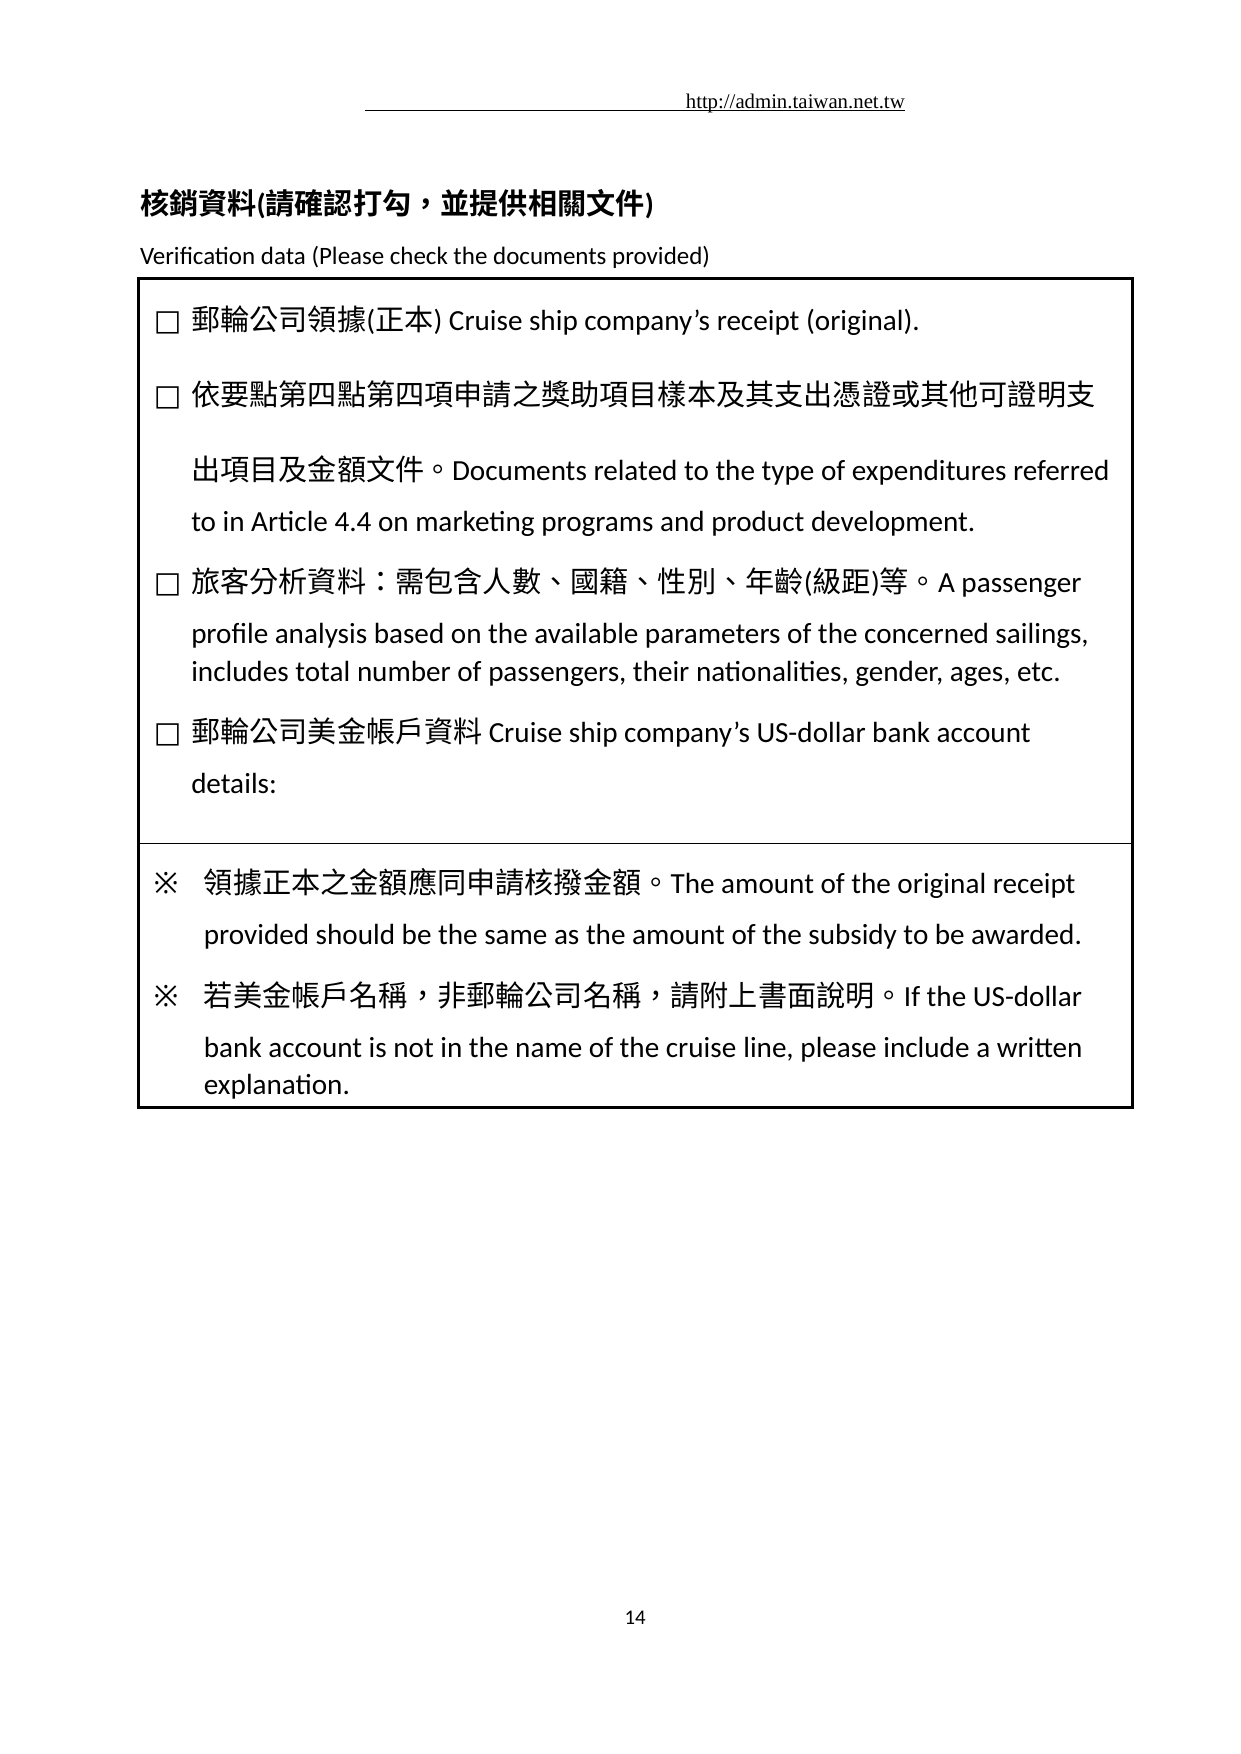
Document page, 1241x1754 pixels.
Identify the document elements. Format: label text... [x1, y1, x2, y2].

table_cell 領據正本之金額應同申請核撥金額。The amount of the original receipt provided should be the same as the amount of the subsidy to be awarded. 若美金帳戶名稱，非郵輪公司名稱，請附上書面說明。If the US-dollar bank account is not in the name of the cruise line, please include a written explanation. [140, 844, 1131, 1106]
table_header 郵輪公司領據(正本) Cruise ship company’s receipt (original). 依要點第四點第四項申請之獎助項目樣本及其支出憑證或其他可證明支出項目及金額文件。Documents related to the type of expenditures referred to in Article 4.4 on marketing programs and product development. 旅客分析資料：需包含人數、國籍、性別、年齡(級距)等。A passenger profile analysis based on the available parameters of the concerned sailings, includes total number of passengers, their nationalities, gender, ages, etc. 郵輪公司美金帳戶資料Cruise ship company’s US-dollar bank account details: [140, 280, 1131, 843]
text 核銷資料(請確認打勾，並提供相關文件) [140, 164, 1092, 239]
text Verification data (Please check the documents provided) [140, 239, 1092, 277]
